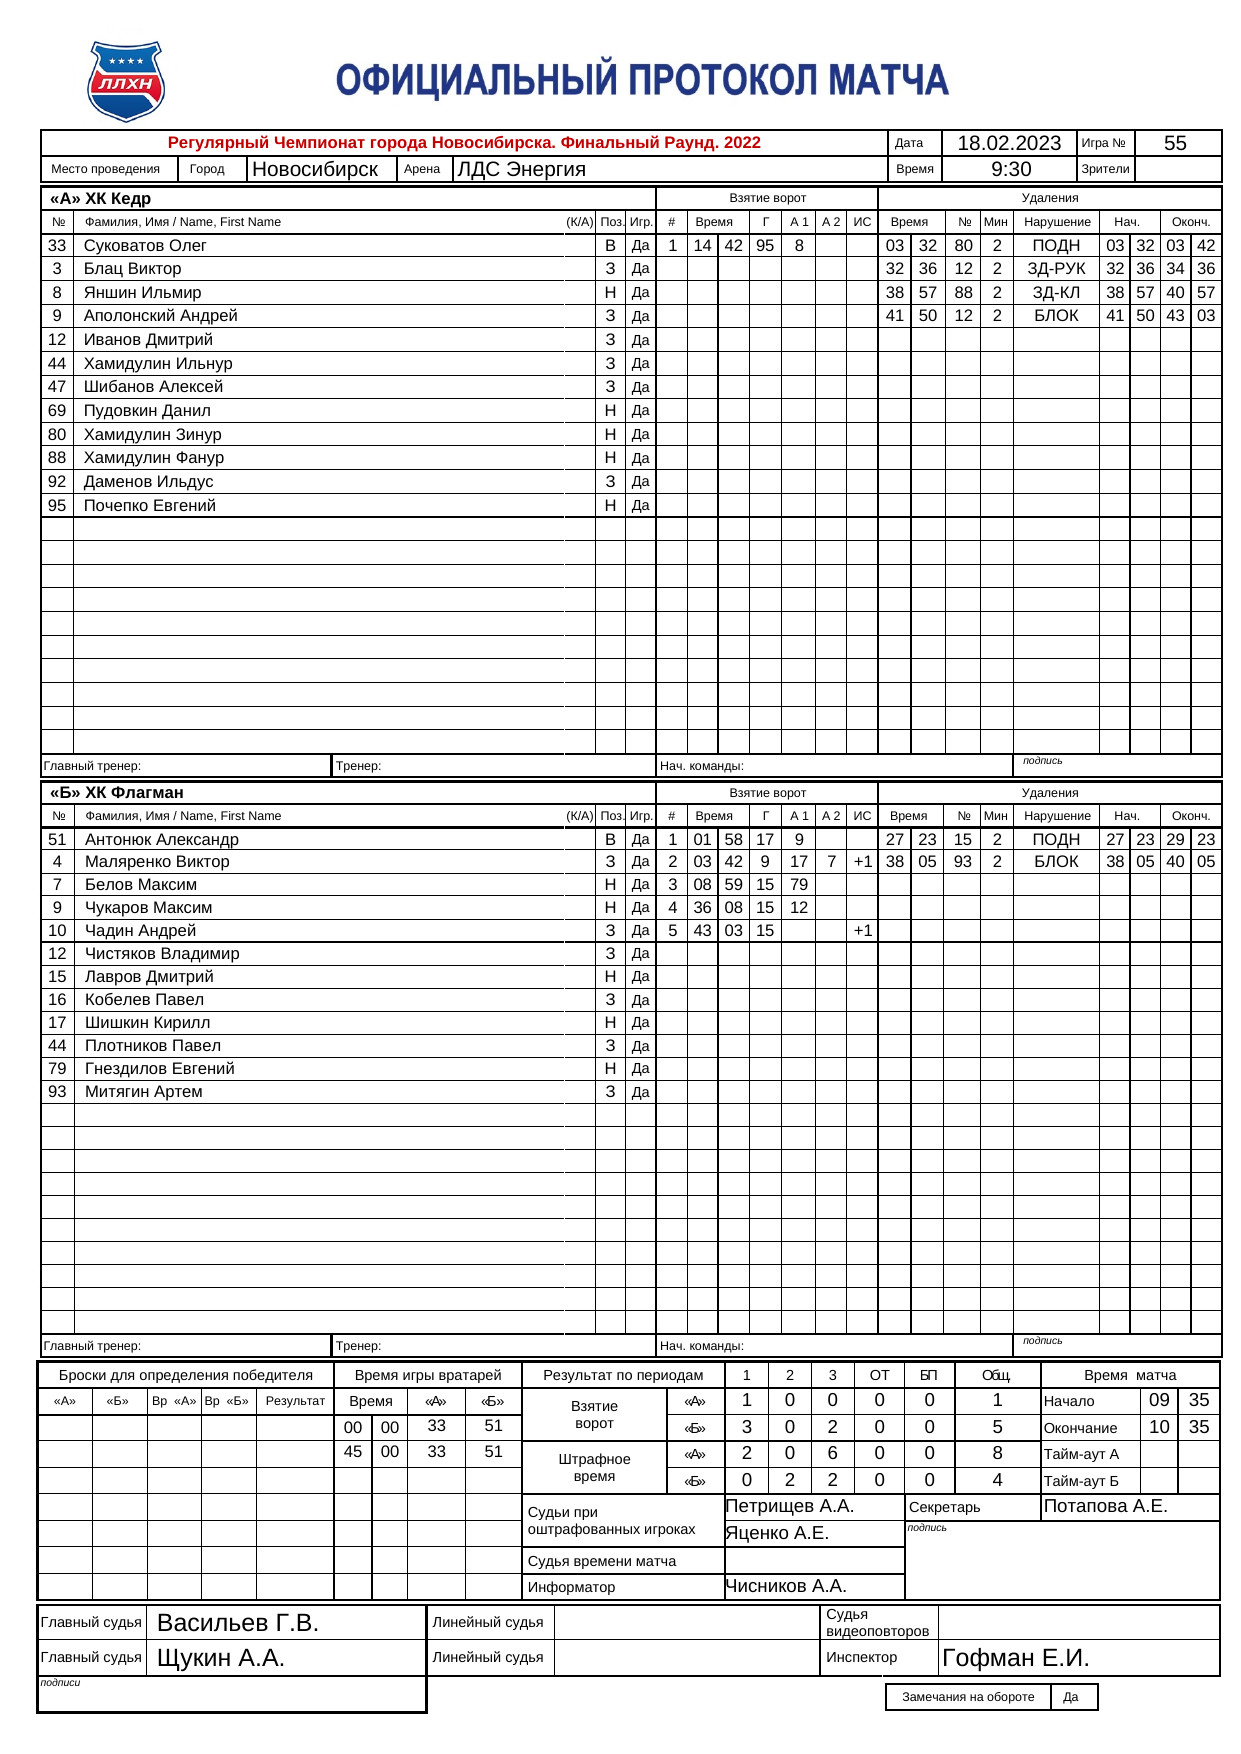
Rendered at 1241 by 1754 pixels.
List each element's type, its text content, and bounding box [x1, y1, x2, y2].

table_cell З [596, 470, 625, 493]
table_cell [816, 1173, 846, 1195]
table_cell [1192, 612, 1221, 634]
table_cell Тайм-аут Б [1042, 1468, 1140, 1493]
table_cell 51 [42, 829, 74, 849]
table_cell [750, 1173, 781, 1195]
table_cell [816, 920, 846, 941]
table_cell [1161, 707, 1190, 729]
table_cell [39, 1574, 92, 1599]
table_cell 3 [42, 257, 73, 280]
table_cell [1100, 683, 1129, 706]
table_cell [1131, 423, 1160, 445]
table_cell 9 [750, 850, 781, 872]
table_cell [202, 1547, 256, 1573]
table_cell Начало [1042, 1389, 1140, 1413]
table_cell [148, 1468, 201, 1493]
table_cell 92 [42, 470, 73, 493]
table_cell [719, 423, 749, 445]
table_cell [1014, 588, 1099, 611]
table_cell [981, 1173, 1013, 1195]
table_cell 1 [956, 1389, 1040, 1413]
table_cell [408, 1494, 465, 1520]
table_cell [719, 1035, 749, 1057]
table_cell [688, 1058, 717, 1079]
table_cell [565, 874, 595, 895]
table_cell [1192, 1242, 1221, 1264]
table_cell [719, 1081, 749, 1103]
table_cell [719, 707, 749, 729]
table_cell [816, 730, 846, 753]
table_cell 23 [1131, 829, 1160, 849]
table_cell [750, 989, 781, 1011]
table_cell [981, 1035, 1013, 1057]
table_cell [93, 1468, 147, 1493]
table_cell [626, 707, 655, 729]
table_cell [42, 1242, 74, 1264]
table_cell [816, 896, 846, 918]
table_cell [1192, 730, 1221, 753]
table_cell [1100, 943, 1129, 964]
table_cell [847, 588, 877, 611]
table_cell [816, 989, 846, 1011]
table_cell [335, 1574, 371, 1599]
table_cell [1100, 730, 1129, 753]
table_cell Оконч. [1161, 211, 1221, 233]
table_cell Чисников А.А. [726, 1575, 904, 1599]
table_cell Да [626, 399, 655, 422]
table_cell подпись [906, 1522, 1219, 1599]
table_cell 45 [335, 1441, 371, 1467]
table_cell Пудовкин Данил [74, 399, 564, 422]
table_cell [1161, 1150, 1190, 1172]
table_cell [981, 1265, 1013, 1287]
table_cell [719, 1173, 749, 1195]
table_cell [782, 1150, 815, 1172]
table_cell [879, 896, 910, 918]
table_cell [1100, 588, 1129, 611]
table_cell [565, 470, 595, 493]
table_cell [1192, 636, 1221, 658]
table_cell З [596, 305, 625, 327]
table_cell [1014, 636, 1099, 658]
table_cell [596, 1127, 625, 1149]
table_cell [782, 1012, 815, 1033]
table_cell [626, 1127, 655, 1149]
table_cell В [596, 829, 625, 849]
table_cell [1161, 328, 1190, 351]
table_cell [657, 683, 687, 706]
table_cell 59 [719, 874, 749, 895]
table_cell [750, 328, 781, 351]
table_cell [93, 1494, 147, 1520]
table_cell [1131, 1242, 1160, 1264]
table_cell [565, 636, 595, 658]
table_cell [596, 659, 625, 682]
table_cell [816, 1150, 846, 1172]
table_cell 7 [816, 850, 846, 872]
table_cell [657, 518, 687, 540]
table_cell Штрафное время [523, 1442, 666, 1493]
table_cell 03 [719, 920, 749, 941]
table_cell [565, 565, 595, 587]
table_cell [816, 399, 846, 422]
table_cell [847, 1035, 877, 1057]
table_cell Н [596, 1012, 625, 1033]
table_cell [1161, 659, 1190, 682]
table_cell [626, 1150, 655, 1172]
table_cell [879, 1058, 910, 1079]
table_cell [1100, 659, 1129, 682]
table_cell [981, 707, 1013, 729]
table_cell 50 [1131, 305, 1160, 327]
table_cell 93 [944, 850, 980, 872]
table_cell [39, 1547, 92, 1573]
table_cell Главный судья [39, 1640, 146, 1675]
table_cell [657, 565, 687, 587]
table_cell [1131, 1265, 1160, 1287]
table_cell [750, 588, 781, 611]
table_cell ПОДН [1014, 235, 1099, 256]
table_cell [657, 470, 687, 493]
table_cell [847, 636, 877, 658]
table_cell 51 [466, 1441, 521, 1467]
table_cell [946, 399, 980, 422]
table_cell [657, 352, 687, 374]
table_cell 7 [42, 874, 74, 895]
table_cell [912, 943, 943, 964]
table_cell 17 [750, 829, 781, 849]
table_cell З [596, 943, 625, 964]
table_cell [1192, 1311, 1221, 1333]
table_cell [1100, 446, 1129, 469]
table_cell [1192, 1196, 1221, 1218]
table_cell [847, 683, 877, 706]
table_cell [1192, 920, 1221, 941]
table_cell [1100, 920, 1129, 941]
table_cell [750, 257, 781, 280]
table_cell 38 [879, 850, 910, 872]
table_cell [981, 1311, 1013, 1333]
table_cell [816, 612, 846, 634]
table_cell [782, 1081, 815, 1103]
table_cell [1192, 1288, 1221, 1310]
table_cell [1014, 494, 1099, 516]
table_cell [1014, 989, 1099, 1011]
table_cell [782, 1265, 815, 1287]
table_cell [1161, 989, 1190, 1011]
table_cell [816, 235, 846, 256]
table_cell ЛДС Энергия [454, 157, 887, 181]
table_cell [1161, 943, 1190, 964]
table_cell [782, 1242, 815, 1264]
table_cell [879, 730, 910, 753]
table_cell [847, 376, 877, 398]
table_cell [912, 966, 943, 987]
table_cell [42, 1104, 74, 1126]
table_cell подпись [1014, 755, 1221, 776]
table_cell 43 [1161, 305, 1190, 327]
table_cell [750, 1311, 781, 1333]
table_cell [1161, 636, 1190, 658]
table_cell [782, 1311, 815, 1333]
table_cell 2 [769, 1468, 811, 1493]
table_cell [847, 1288, 877, 1310]
table_cell Да [626, 446, 655, 469]
table_cell [1131, 470, 1160, 493]
table_cell [782, 1196, 815, 1218]
table_cell [565, 257, 595, 280]
table_cell [912, 612, 945, 634]
table_cell [981, 1242, 1013, 1264]
table_cell [719, 446, 749, 469]
table_cell [782, 920, 815, 941]
table_cell [335, 1468, 371, 1493]
table_cell [719, 1012, 749, 1033]
table_cell 0 [726, 1468, 768, 1493]
table_cell [74, 659, 564, 682]
table_cell [879, 328, 910, 351]
table_cell [688, 1311, 717, 1333]
table_cell [750, 966, 781, 987]
table_cell 88 [946, 281, 980, 303]
table_cell [565, 1242, 595, 1264]
table_cell 10 [1141, 1415, 1177, 1440]
table_cell [750, 1035, 781, 1057]
table_cell 17 [782, 850, 815, 872]
table_header Результат по периодам [523, 1363, 724, 1387]
table_cell [981, 966, 1013, 987]
table_cell [912, 1173, 943, 1195]
table_cell 1 [657, 829, 687, 849]
table_cell [75, 1104, 564, 1126]
table_cell [75, 1127, 564, 1149]
table_cell Судья времени матча [523, 1548, 724, 1573]
table_cell Гнездилов Евгений [75, 1058, 564, 1079]
table_cell [657, 1311, 687, 1333]
table_cell [944, 874, 980, 895]
table_cell 2 [812, 1415, 854, 1440]
table_cell [946, 565, 980, 587]
table_cell [782, 588, 815, 611]
table_cell [719, 565, 749, 587]
table_cell Н [596, 423, 625, 445]
table_cell Хамидулин Ильнур [74, 352, 564, 374]
table_cell ЗД-РУК [1014, 257, 1099, 280]
table_cell [148, 1521, 201, 1546]
table_cell [816, 588, 846, 611]
table_cell [688, 1265, 717, 1287]
table_cell [816, 328, 846, 351]
table_cell Да [626, 1035, 655, 1057]
table_cell Н [596, 446, 625, 469]
table_cell [879, 1288, 910, 1310]
table_cell [1131, 707, 1160, 729]
table_cell [39, 1441, 92, 1467]
table_cell 17 [42, 1012, 74, 1033]
table_cell [782, 1173, 815, 1195]
table_cell +1 [847, 850, 877, 872]
table_cell [42, 636, 73, 658]
table_cell подпись [1014, 1335, 1221, 1356]
table_cell [750, 305, 781, 327]
table_cell [1014, 541, 1099, 564]
table_cell [688, 565, 717, 587]
table_cell 12 [946, 305, 980, 327]
table_cell 42 [719, 235, 749, 256]
table_cell Время [879, 805, 943, 826]
table_cell [1192, 1035, 1221, 1057]
table_cell [657, 423, 687, 445]
table_cell [981, 1058, 1013, 1079]
table_cell [1100, 1035, 1129, 1057]
table_cell 32 [879, 257, 910, 280]
table_cell [1192, 874, 1221, 895]
table_cell [719, 399, 749, 422]
table_cell [1100, 1127, 1129, 1149]
table_cell [257, 1494, 333, 1520]
table_cell [782, 281, 815, 303]
table_cell [912, 1035, 943, 1057]
table_cell [946, 470, 980, 493]
table_cell [750, 494, 781, 516]
table_cell [1131, 1104, 1160, 1126]
table_cell [1131, 943, 1160, 964]
table_cell [42, 707, 73, 729]
table_cell «А» [39, 1389, 92, 1413]
table_cell [626, 565, 655, 587]
table_cell [657, 659, 687, 682]
table_cell [847, 707, 877, 729]
table_cell [373, 1468, 407, 1493]
table_cell [257, 1574, 333, 1599]
table_cell [1161, 1196, 1190, 1218]
table_cell [657, 376, 687, 398]
table_cell [1131, 874, 1160, 895]
table_cell [816, 352, 846, 374]
table_cell [912, 446, 945, 469]
table_cell [912, 683, 945, 706]
table_cell [816, 659, 846, 682]
table_cell [847, 1311, 877, 1333]
table_cell Время [688, 805, 749, 826]
table_cell [816, 707, 846, 729]
table_cell [1161, 565, 1190, 587]
table_cell [847, 612, 877, 634]
table_cell Да [626, 1058, 655, 1079]
table_cell [816, 1196, 846, 1218]
table_cell [1192, 565, 1221, 587]
table_cell 10 [42, 920, 74, 941]
table_cell [1192, 588, 1221, 611]
table_cell «Б» [668, 1468, 724, 1493]
table_header 1 [726, 1363, 768, 1387]
table_cell Результат [257, 1389, 333, 1413]
table_cell [626, 612, 655, 634]
table_cell [1131, 1150, 1160, 1172]
table_cell Н [596, 874, 625, 895]
table_cell [912, 376, 945, 398]
table_cell 15 [750, 920, 781, 941]
table_cell [847, 1127, 877, 1149]
table_cell З [596, 352, 625, 374]
table_cell [1100, 1104, 1129, 1126]
table_cell [912, 1219, 943, 1241]
table_cell [719, 1127, 749, 1149]
table_cell [719, 1311, 749, 1333]
table_cell [626, 1288, 655, 1310]
table_cell [719, 683, 749, 706]
table_cell [596, 1196, 625, 1218]
table_cell [1161, 683, 1190, 706]
table_cell [782, 328, 815, 351]
table_cell [879, 943, 910, 964]
table_cell [1192, 541, 1221, 564]
table_cell [816, 541, 846, 564]
table_cell [981, 659, 1013, 682]
table_cell [1131, 636, 1160, 658]
table_cell [719, 659, 749, 682]
table_cell [1100, 423, 1129, 445]
table_cell Почепко Евгений [74, 494, 564, 516]
table_cell [1100, 896, 1129, 918]
table_cell [596, 1265, 625, 1287]
table_cell [750, 1058, 781, 1079]
table_cell [847, 1150, 877, 1172]
table_cell [719, 352, 749, 374]
table_cell [816, 1012, 846, 1033]
table_cell [1161, 966, 1190, 987]
table_cell 36 [912, 257, 945, 280]
table_cell [1192, 470, 1221, 493]
table_cell [946, 612, 980, 634]
table_cell [93, 1441, 147, 1467]
table_cell [782, 376, 815, 398]
table_cell [912, 1288, 943, 1310]
table_cell Шишкин Кирилл [75, 1012, 564, 1033]
table_cell [912, 588, 945, 611]
table_cell [1100, 966, 1129, 987]
table_cell [1161, 588, 1190, 611]
picture [5, 28, 1179, 129]
table_cell [816, 518, 846, 540]
table_header Регулярный Чемпионат города Новосибирска. Финальный Раунд. 2022 [42, 131, 887, 155]
table_cell [565, 423, 595, 445]
table_cell [750, 683, 781, 706]
table_cell [719, 541, 749, 564]
table_cell Шибанов Алексей [74, 376, 564, 398]
table_cell [847, 399, 877, 422]
table_cell 2 [812, 1468, 854, 1493]
table_cell [1161, 1035, 1190, 1057]
table_cell [981, 1012, 1013, 1033]
table_cell [981, 446, 1013, 469]
table_cell «А» [408, 1389, 465, 1413]
table_cell 00 [335, 1416, 371, 1440]
table_cell 79 [42, 1058, 74, 1079]
table_cell 35 [1179, 1389, 1219, 1413]
table_cell Время [335, 1389, 407, 1413]
table_cell [944, 1288, 980, 1310]
table_cell 15 [944, 829, 980, 849]
table_cell [879, 1104, 910, 1126]
table_cell [688, 328, 717, 351]
table_cell [657, 281, 687, 303]
table_cell [944, 1265, 980, 1287]
table_cell [879, 989, 910, 1011]
table_cell [750, 1012, 781, 1033]
table_cell [565, 376, 595, 398]
table_cell [879, 612, 910, 634]
table_cell [466, 1574, 521, 1599]
table_cell [565, 1058, 595, 1079]
table_cell Зрители [1078, 157, 1134, 181]
table_cell [657, 989, 687, 1011]
table_cell [782, 966, 815, 987]
table_cell [1131, 683, 1160, 706]
table_cell [944, 1173, 980, 1195]
table_cell [596, 683, 625, 706]
table_cell [565, 1311, 595, 1333]
table_cell [1100, 518, 1129, 540]
table_cell 9 [42, 305, 73, 327]
table_cell [1161, 1219, 1190, 1241]
table_cell [688, 989, 717, 1011]
table_cell [1161, 874, 1190, 895]
table_cell [1014, 565, 1099, 587]
table_cell А 1 [782, 805, 815, 826]
table_cell 16 [42, 989, 74, 1011]
table_cell [626, 730, 655, 753]
table_cell [981, 494, 1013, 516]
table_cell [946, 494, 980, 516]
table_cell З [596, 257, 625, 280]
table_cell [1014, 920, 1099, 941]
table_cell [879, 1035, 910, 1057]
table_cell [1014, 352, 1099, 374]
table_cell [719, 1104, 749, 1126]
table_cell [750, 376, 781, 398]
table_cell Яценко А.Е. [726, 1521, 904, 1546]
table_cell [1161, 1242, 1190, 1264]
table_cell Г [750, 211, 781, 233]
table_cell [879, 423, 910, 445]
table_cell [1141, 1468, 1177, 1493]
table_cell [688, 1150, 717, 1172]
table_cell [782, 541, 815, 564]
table_cell [847, 989, 877, 1011]
table_cell [912, 470, 945, 493]
table_cell 2 [981, 281, 1013, 303]
table_cell [1192, 1058, 1221, 1079]
table_cell Кобелев Павел [75, 989, 564, 1011]
table_cell 80 [946, 235, 980, 256]
table_cell 2 [657, 850, 687, 872]
table_cell Фамилия, Имя / Name, First Name [74, 211, 565, 233]
table_cell [565, 1265, 595, 1287]
table_cell [1100, 1173, 1129, 1195]
table_cell З [596, 920, 625, 941]
table_cell Фамилия, Имя / Name, First Name [75, 805, 565, 826]
table_cell [847, 1173, 877, 1195]
table_cell [596, 1219, 625, 1241]
table_cell [1192, 518, 1221, 540]
table_cell [750, 1265, 781, 1287]
table_cell [596, 707, 625, 729]
table_cell [565, 612, 595, 634]
table_cell [1014, 423, 1099, 445]
table_cell [879, 1173, 910, 1195]
table_cell [42, 1173, 74, 1195]
table_cell [42, 683, 73, 706]
table_cell [596, 1173, 625, 1195]
table_cell [912, 1265, 943, 1287]
table_cell [879, 874, 910, 895]
table_cell Да [626, 494, 655, 516]
table_cell 03 [879, 235, 910, 256]
table_cell [1131, 1081, 1160, 1103]
table_cell [1161, 730, 1190, 753]
table_cell [1192, 659, 1221, 682]
table_cell [782, 1035, 815, 1057]
table_cell [1014, 659, 1099, 682]
table_cell [847, 494, 877, 516]
table_cell [719, 636, 749, 658]
table_cell 40 [1161, 281, 1190, 303]
table_cell [879, 1219, 910, 1241]
table_cell 8 [956, 1442, 1040, 1467]
table_cell [39, 1521, 92, 1546]
table_cell [1131, 352, 1160, 374]
table_cell [335, 1494, 371, 1520]
table_cell [555, 1640, 819, 1675]
table_cell [946, 328, 980, 351]
table_cell [688, 399, 717, 422]
table_cell [782, 446, 815, 469]
table_cell [1131, 541, 1160, 564]
table_cell [912, 659, 945, 682]
table_cell [1014, 1288, 1099, 1310]
table_cell [750, 1242, 781, 1264]
table_cell З [596, 328, 625, 351]
table_cell [596, 588, 625, 611]
table_cell [1014, 1035, 1099, 1057]
table_cell [626, 1196, 655, 1218]
table_header Взятие ворот [657, 188, 877, 209]
table_cell [565, 730, 595, 753]
table_cell [912, 423, 945, 445]
table_cell [42, 541, 73, 564]
table_cell 08 [688, 874, 717, 895]
table_cell [879, 659, 910, 682]
table_cell [719, 1196, 749, 1218]
table_cell [1014, 730, 1099, 753]
table_cell Оконч. [1161, 805, 1221, 826]
table_cell З [596, 1081, 625, 1103]
table_cell 6 [812, 1442, 854, 1467]
table_cell Да [626, 352, 655, 374]
table_cell Н [596, 896, 625, 918]
table_cell 23 [1192, 829, 1221, 849]
table_cell [816, 281, 846, 303]
table_cell [596, 1288, 625, 1310]
table_cell [912, 1242, 943, 1264]
table_cell [74, 541, 564, 564]
table_cell 95 [42, 494, 73, 516]
table_header Взятие ворот [657, 783, 877, 803]
table_cell 8 [42, 281, 73, 303]
table_cell [946, 683, 980, 706]
table_cell [1192, 446, 1221, 469]
table_cell [750, 1081, 781, 1103]
table_cell [1192, 1219, 1221, 1241]
table_cell [1192, 1265, 1221, 1287]
table_cell 09 [1141, 1389, 1177, 1413]
table_cell Вр «Б» [202, 1389, 256, 1413]
table_header ОТ [855, 1363, 904, 1387]
table_cell [565, 352, 595, 374]
table_cell [750, 518, 781, 540]
table_cell [750, 399, 781, 422]
table_cell [719, 518, 749, 540]
table_cell [596, 541, 625, 564]
table_cell [782, 989, 815, 1011]
table_cell [981, 352, 1013, 374]
table_header Дата [889, 131, 941, 155]
table_cell Линейный судья [428, 1606, 554, 1639]
table_cell [981, 565, 1013, 587]
table_cell [816, 966, 846, 987]
table_cell [1131, 1058, 1160, 1079]
table_cell [1161, 1104, 1190, 1126]
table_cell [1131, 989, 1160, 1011]
table_header Время игры вратарей [335, 1363, 521, 1387]
table_cell Да [626, 966, 655, 987]
table_cell 33 [42, 235, 73, 256]
table_cell 38 [1100, 850, 1129, 872]
table_cell [657, 1150, 687, 1172]
table_cell Плотников Павел [75, 1035, 564, 1057]
table_cell [688, 446, 717, 469]
table_cell [944, 896, 980, 918]
table_cell [688, 376, 717, 398]
table_cell [657, 1127, 687, 1149]
table_cell Главный судья [39, 1606, 146, 1639]
table_cell [1100, 1242, 1129, 1264]
table_header Замечания на обороте [887, 1685, 1050, 1709]
table_cell [782, 1058, 815, 1079]
table_cell [626, 1219, 655, 1241]
table_cell [565, 707, 595, 729]
table_cell [408, 1468, 465, 1493]
table_cell [1100, 1196, 1129, 1218]
table_cell [719, 1219, 749, 1241]
table_cell [42, 1150, 74, 1172]
table_cell 27 [1100, 829, 1129, 849]
table_header БП [905, 1363, 954, 1387]
table_cell [847, 281, 877, 303]
table_cell [657, 1058, 687, 1079]
table_cell Время [688, 211, 749, 233]
table_cell [1161, 612, 1190, 634]
table_cell 50 [912, 305, 945, 327]
table_cell [816, 565, 846, 587]
table_cell [1161, 541, 1190, 564]
table_cell 32 [1100, 257, 1129, 280]
table_cell [847, 1081, 877, 1103]
table_cell Да [626, 328, 655, 351]
table_cell Васильев Г.В. [147, 1606, 425, 1639]
table_cell [946, 376, 980, 398]
table_cell [719, 966, 749, 987]
table_cell Город [179, 157, 246, 181]
table_cell [565, 1104, 595, 1126]
table_cell [565, 683, 595, 706]
table_cell Да [626, 874, 655, 895]
table_cell [565, 1150, 595, 1172]
table_cell [750, 1219, 781, 1241]
table_cell 0 [855, 1468, 904, 1493]
table_cell [596, 1242, 625, 1264]
table_cell [1131, 1219, 1160, 1241]
table_cell [1161, 423, 1190, 445]
table_cell [912, 920, 943, 941]
table_cell [944, 920, 980, 941]
table_header Удаления [879, 783, 1221, 803]
table_cell [879, 541, 910, 564]
table_cell Главный тренер: [42, 755, 330, 776]
table_cell [93, 1547, 147, 1573]
table_cell # [657, 805, 687, 826]
table_cell [1100, 494, 1129, 516]
table_cell (К/А) [565, 805, 595, 826]
table_cell [816, 829, 846, 849]
table_cell [719, 1150, 749, 1172]
table_cell [847, 1012, 877, 1033]
table_cell [75, 1196, 564, 1218]
table_cell [782, 470, 815, 493]
table_cell [657, 730, 687, 753]
table_cell [719, 376, 749, 398]
table_cell 0 [855, 1415, 904, 1440]
table_cell [626, 1265, 655, 1287]
table_cell [1131, 588, 1160, 611]
table_cell [565, 305, 595, 327]
table_cell [1014, 1265, 1099, 1287]
table_cell Нач. [1100, 805, 1160, 826]
table_cell [688, 1173, 717, 1195]
table_cell [816, 1127, 846, 1149]
table_cell [782, 636, 815, 658]
table_header Общ. [956, 1363, 1040, 1387]
table_cell БЛОК [1014, 850, 1099, 872]
table_cell 15 [750, 874, 781, 895]
table_cell [816, 376, 846, 398]
table_cell [1192, 1150, 1221, 1172]
table_cell 0 [812, 1389, 854, 1413]
table_cell 9 [782, 829, 815, 849]
table_cell [688, 541, 717, 564]
table_cell [1131, 518, 1160, 540]
table_cell [879, 1265, 910, 1287]
table_cell [750, 1288, 781, 1310]
table_cell [816, 1081, 846, 1103]
table_cell [847, 518, 877, 540]
table_cell [42, 1265, 74, 1287]
table_cell Петрищев А.А. [726, 1495, 904, 1520]
table_cell Да [626, 376, 655, 398]
table_cell [1161, 470, 1190, 493]
table_cell «А» [668, 1442, 724, 1467]
table_cell 12 [782, 896, 815, 918]
table_cell [847, 659, 877, 682]
table_cell [1192, 1012, 1221, 1033]
table_cell [944, 1081, 980, 1103]
table_cell Новосибирск [248, 157, 396, 181]
table_cell [719, 305, 749, 327]
table_cell [719, 588, 749, 611]
table_cell [1100, 470, 1129, 493]
table_cell [74, 683, 564, 706]
table_cell 0 [769, 1389, 811, 1413]
table_cell Нач. команды: [657, 1335, 1012, 1356]
table_cell [750, 470, 781, 493]
table_cell [912, 494, 945, 516]
table_cell [912, 328, 945, 351]
table_cell [912, 399, 945, 422]
table_header Да [1052, 1685, 1097, 1709]
table_cell [1131, 966, 1160, 987]
table_cell [202, 1468, 256, 1493]
table_cell В [596, 235, 625, 256]
table_cell [466, 1547, 521, 1573]
table_cell [596, 565, 625, 587]
table_cell 4 [657, 896, 687, 918]
table_cell [1131, 399, 1160, 422]
table_cell [42, 730, 73, 753]
table_cell [750, 612, 781, 634]
table_cell [1192, 1127, 1221, 1149]
table_cell [847, 874, 877, 895]
table_cell [596, 1311, 625, 1333]
table_cell [688, 1196, 717, 1218]
table_cell [74, 518, 564, 540]
table_cell [981, 470, 1013, 493]
table_cell [466, 1521, 521, 1546]
table_cell 14 [688, 235, 717, 256]
table_cell [1014, 1242, 1099, 1264]
table_cell [750, 1196, 781, 1218]
table_cell [565, 588, 595, 611]
table_cell [1014, 1058, 1099, 1079]
table_cell [750, 707, 781, 729]
table_cell [981, 943, 1013, 964]
table_cell 36 [688, 896, 717, 918]
table_cell [688, 1288, 717, 1310]
table_cell [782, 518, 815, 540]
table_cell [944, 1035, 980, 1057]
table_header «А» ХК Кедр [42, 188, 655, 209]
table_cell [1192, 683, 1221, 706]
table_cell [657, 707, 687, 729]
table_cell 33 [408, 1416, 465, 1440]
table_cell 2 [981, 257, 1013, 280]
table_cell [1141, 1441, 1177, 1467]
table_cell [1100, 376, 1129, 398]
table_cell [1014, 470, 1099, 493]
table_cell 41 [879, 305, 910, 327]
table_cell Поз. [596, 211, 625, 233]
table_cell [202, 1494, 256, 1520]
table_cell [565, 541, 595, 564]
table_cell № [944, 805, 980, 826]
table_cell [981, 1127, 1013, 1149]
table_cell [596, 730, 625, 753]
table_cell [946, 352, 980, 374]
table_cell [946, 636, 980, 658]
table_cell Да [626, 423, 655, 445]
table_cell [750, 730, 781, 753]
table_cell [750, 943, 781, 964]
table_cell [719, 1265, 749, 1287]
table_cell Гофман Е.И. [939, 1640, 1219, 1675]
table_cell [1161, 518, 1190, 540]
table_cell [750, 636, 781, 658]
table_cell [719, 494, 749, 516]
table_cell [1100, 1012, 1129, 1033]
table_cell [657, 1196, 687, 1218]
table_cell [816, 683, 846, 706]
table_cell [1131, 1035, 1160, 1057]
table_cell [879, 1127, 910, 1149]
table_cell [565, 1081, 595, 1103]
table_cell 08 [719, 896, 749, 918]
table_cell 5 [657, 920, 687, 941]
table_cell [1100, 1265, 1129, 1287]
table_cell [93, 1574, 147, 1599]
table_cell Блац Виктор [74, 257, 564, 280]
table_cell Суковатов Олег [74, 235, 564, 256]
table_cell 8 [782, 235, 815, 256]
table_cell [816, 874, 846, 895]
table_cell 0 [855, 1442, 904, 1467]
table_cell [657, 328, 687, 351]
table_cell [1131, 1012, 1160, 1033]
table_cell [1100, 707, 1129, 729]
table_cell Тренер: [333, 1335, 655, 1356]
table_cell З [596, 376, 625, 398]
table_cell [1161, 920, 1190, 941]
table_cell [1099, 1682, 1220, 1711]
table_cell [847, 1104, 877, 1126]
table_cell [981, 376, 1013, 398]
table_cell [912, 1104, 943, 1126]
table_cell [657, 257, 687, 280]
table_cell [912, 636, 945, 658]
table_cell [981, 518, 1013, 540]
table_cell [688, 257, 717, 280]
table_cell [1014, 1173, 1099, 1195]
table_cell [688, 1219, 717, 1241]
table_cell [1131, 659, 1160, 682]
table_cell [75, 1311, 564, 1333]
table_cell Нач. команды: [657, 755, 1012, 776]
table_cell [75, 1173, 564, 1195]
table_cell [688, 494, 717, 516]
table_cell [981, 1150, 1013, 1172]
table_cell [750, 423, 781, 445]
table_cell 2 [981, 829, 1013, 849]
table_cell [816, 636, 846, 658]
table_cell [1014, 612, 1099, 634]
table_cell [981, 1219, 1013, 1241]
table_cell 47 [42, 376, 73, 398]
table_cell [688, 636, 717, 658]
table_cell [1131, 1173, 1160, 1195]
table_cell Белов Максим [75, 874, 564, 895]
table_cell [565, 328, 595, 351]
table_cell [335, 1547, 371, 1573]
table_cell [981, 636, 1013, 658]
table_cell [1131, 1311, 1160, 1333]
table_cell 3 [657, 874, 687, 895]
table_cell [1131, 1196, 1160, 1218]
table_cell [565, 1012, 595, 1033]
table_cell [335, 1521, 371, 1546]
table_cell [39, 1468, 92, 1493]
table_cell [847, 1265, 877, 1287]
table_cell [879, 1242, 910, 1264]
table_cell [373, 1574, 407, 1599]
table_cell Чадин Андрей [75, 920, 564, 941]
table_cell [657, 446, 687, 469]
table_cell 12 [42, 328, 73, 351]
table_cell [879, 920, 910, 941]
table_cell [816, 1035, 846, 1057]
table_cell [944, 1058, 980, 1079]
table_cell [657, 1265, 687, 1287]
table_cell [596, 1104, 625, 1126]
table_cell [1014, 446, 1099, 469]
table_cell [257, 1468, 333, 1493]
table_cell [1014, 683, 1099, 706]
table_cell Судья видеоповторов [821, 1606, 938, 1639]
table_cell Хамидулин Фанур [74, 446, 564, 469]
table_cell 1 [657, 235, 687, 256]
table_cell [782, 943, 815, 964]
table_cell [1192, 1173, 1221, 1195]
table_cell [657, 588, 687, 611]
table_cell [1014, 943, 1099, 964]
table_cell [688, 1035, 717, 1057]
table_cell [847, 470, 877, 493]
table_cell [912, 707, 945, 729]
table_cell [782, 305, 815, 327]
table_cell [93, 1521, 147, 1546]
table_cell [74, 612, 564, 634]
table_cell Маляренко Виктор [75, 850, 564, 872]
table_cell [847, 565, 877, 587]
table_cell [1161, 896, 1190, 918]
table_cell 29 [1161, 829, 1190, 849]
table_cell Время [879, 211, 945, 233]
table_cell [1100, 1081, 1129, 1103]
table_cell 0 [905, 1415, 954, 1440]
table_cell [816, 470, 846, 493]
table_header 55 [1136, 131, 1221, 155]
table_cell Н [596, 966, 625, 987]
table_cell [688, 1242, 717, 1264]
table_cell [148, 1416, 201, 1440]
table_cell Мин [981, 211, 1013, 233]
table_cell [944, 1242, 980, 1264]
table_cell [1192, 328, 1221, 351]
table_cell 57 [912, 281, 945, 303]
table_cell [847, 423, 877, 445]
table_cell [1192, 1104, 1221, 1126]
table_cell [719, 1058, 749, 1079]
table_cell [912, 1058, 943, 1079]
table_cell 80 [42, 423, 73, 445]
table_cell [750, 281, 781, 303]
table_cell Нарушение [1014, 211, 1099, 233]
table_cell [626, 518, 655, 540]
table_cell 00 [373, 1416, 407, 1440]
table_cell [847, 1219, 877, 1241]
table_cell [148, 1547, 201, 1573]
table_cell 32 [912, 235, 945, 256]
table_cell [565, 281, 595, 303]
table_cell [75, 1150, 564, 1172]
table_cell [93, 1416, 147, 1440]
table_cell [408, 1574, 465, 1599]
table_cell 69 [42, 399, 73, 422]
table_cell 01 [688, 829, 717, 849]
table_cell [1100, 399, 1129, 422]
table_cell [1100, 1311, 1129, 1333]
table_cell [42, 1127, 74, 1149]
table_cell [657, 943, 687, 964]
table_cell 05 [1131, 850, 1160, 872]
table_cell «Б » [466, 1389, 521, 1413]
table_cell [782, 659, 815, 682]
table_cell подписи [39, 1677, 425, 1711]
table_cell 79 [782, 874, 815, 895]
table_cell [148, 1574, 201, 1599]
table_cell [719, 257, 749, 280]
table_cell [816, 305, 846, 327]
table_cell [555, 1606, 819, 1639]
table_cell [981, 1196, 1013, 1218]
table_cell 05 [912, 850, 943, 872]
table_cell Да [626, 920, 655, 941]
table_cell [373, 1547, 407, 1573]
table_cell Иванов Дмитрий [74, 328, 564, 351]
table_cell [719, 470, 749, 493]
table_cell # [657, 211, 687, 233]
table_cell [657, 612, 687, 634]
table_cell [657, 966, 687, 987]
table_cell [1100, 1288, 1129, 1310]
table_cell [596, 612, 625, 634]
table_cell [565, 943, 595, 964]
table_cell [816, 1288, 846, 1310]
table_cell [39, 1416, 92, 1440]
table_cell [626, 1173, 655, 1195]
table_cell [1161, 446, 1190, 469]
table_cell [1014, 518, 1099, 540]
table_cell [626, 588, 655, 611]
table_cell [944, 966, 980, 987]
table_cell Лавров Дмитрий [75, 966, 564, 987]
table_cell Да [626, 1081, 655, 1103]
table_cell [879, 1081, 910, 1103]
table_cell [565, 659, 595, 682]
table_cell [39, 1494, 92, 1520]
table_cell [912, 518, 945, 540]
table_cell [782, 423, 815, 445]
table_cell [981, 612, 1013, 634]
table_cell 43 [688, 920, 717, 941]
table_cell [1014, 1196, 1099, 1218]
table_cell З [596, 1035, 625, 1057]
table_cell [1014, 1127, 1099, 1149]
table_cell 41 [1100, 305, 1129, 327]
table_cell [688, 352, 717, 374]
table_cell [1131, 376, 1160, 398]
table_cell [1192, 423, 1221, 445]
table_cell [1179, 1441, 1219, 1467]
table_cell Арена [398, 157, 452, 181]
table_cell [981, 328, 1013, 351]
table_cell 42 [719, 850, 749, 872]
table_cell 03 [1100, 235, 1129, 256]
table_cell 36 [1131, 257, 1160, 280]
table_cell [816, 1219, 846, 1241]
table_cell 42 [1192, 235, 1221, 256]
table_cell [565, 1288, 595, 1310]
table_cell Хамидулин Зинур [74, 423, 564, 445]
table_cell [257, 1441, 333, 1467]
table_cell ЗД-КЛ [1014, 281, 1099, 303]
table_cell [657, 636, 687, 658]
table_cell 03 [1192, 305, 1221, 327]
table_cell [1161, 376, 1190, 398]
table_cell [719, 328, 749, 351]
table_cell [1014, 966, 1099, 987]
table_cell [74, 588, 564, 611]
table_cell [816, 494, 846, 516]
table_cell Да [626, 1012, 655, 1033]
table_cell [1014, 399, 1099, 422]
table_cell [688, 1127, 717, 1149]
table_cell [912, 1012, 943, 1033]
table_cell Да [626, 943, 655, 964]
table_cell [847, 1242, 877, 1264]
table_cell [1131, 896, 1160, 918]
table_cell А 2 [816, 211, 846, 233]
table_cell 05 [1192, 850, 1221, 872]
table_cell [879, 518, 910, 540]
table_cell Щукин А.А. [147, 1640, 425, 1675]
table_cell Время [889, 157, 941, 181]
table_cell [1192, 352, 1221, 374]
table_cell 0 [905, 1468, 954, 1493]
table_cell [466, 1494, 521, 1520]
table_cell [847, 446, 877, 469]
table_cell [981, 541, 1013, 564]
table_cell [688, 966, 717, 987]
table_cell [750, 541, 781, 564]
table_cell [912, 565, 945, 587]
table_cell [1161, 1265, 1190, 1287]
table_cell [1100, 1219, 1129, 1241]
table_cell [981, 920, 1013, 941]
table_cell [1192, 989, 1221, 1011]
table_cell [1131, 730, 1160, 753]
table_cell Да [626, 235, 655, 256]
table_cell [688, 588, 717, 611]
table_cell [879, 1012, 910, 1033]
table_cell Нач. [1100, 211, 1160, 233]
table_cell [981, 399, 1013, 422]
table_cell (К/А) [565, 211, 595, 233]
table_cell [657, 1035, 687, 1057]
table_cell [879, 470, 910, 493]
table_cell [944, 1196, 980, 1218]
table_cell [42, 588, 73, 611]
table_cell [883, 1677, 1220, 1681]
table_cell [847, 328, 877, 351]
table_cell [782, 399, 815, 422]
table_cell [879, 588, 910, 611]
table_cell [782, 352, 815, 374]
table_cell [816, 1311, 846, 1333]
table_cell [42, 565, 73, 587]
table_cell [1014, 1081, 1099, 1103]
table_cell [782, 1104, 815, 1126]
table_header Броски для определения победителя [39, 1363, 333, 1387]
table_cell [946, 541, 980, 564]
table_cell 9 [42, 896, 74, 918]
table_cell [1192, 399, 1221, 422]
table_cell 32 [1131, 235, 1160, 256]
table_cell Поз. [596, 805, 625, 826]
table_cell [565, 966, 595, 987]
table_cell [782, 683, 815, 706]
table_cell А 2 [816, 805, 846, 826]
table_cell [1100, 612, 1129, 634]
table_cell [879, 565, 910, 587]
table_cell [565, 829, 595, 849]
table_cell [816, 446, 846, 469]
table_cell № [42, 805, 74, 826]
table_cell 40 [1161, 850, 1190, 872]
table_cell [626, 1311, 655, 1333]
table_cell 58 [719, 829, 749, 849]
table_cell [946, 707, 980, 729]
table_cell [657, 1104, 687, 1126]
table_cell [657, 1012, 687, 1033]
table_cell [1131, 1288, 1160, 1310]
table_cell [879, 1196, 910, 1218]
table_cell Да [626, 896, 655, 918]
table_cell [816, 257, 846, 280]
table_cell [750, 1127, 781, 1149]
table_cell [981, 989, 1013, 1011]
table_cell [565, 896, 595, 918]
table_cell [626, 1104, 655, 1126]
table_cell [944, 1150, 980, 1172]
table_cell [782, 1127, 815, 1149]
table_cell [657, 494, 687, 516]
table_cell Антонюк Александр [75, 829, 564, 849]
table_cell [944, 1311, 980, 1333]
table_cell [688, 1012, 717, 1033]
table_cell [847, 730, 877, 753]
table_cell Даменов Ильдус [74, 470, 564, 493]
table_cell ИС [847, 805, 877, 826]
table_cell [626, 1242, 655, 1264]
table_cell [1192, 1081, 1221, 1103]
table_cell [202, 1574, 256, 1599]
table_cell Да [626, 281, 655, 303]
table_cell [981, 588, 1013, 611]
table_cell [1100, 328, 1129, 351]
table_header Игра № [1078, 131, 1134, 155]
table_cell [719, 989, 749, 1011]
table_cell [1100, 352, 1129, 374]
table_cell [946, 588, 980, 611]
table_cell [847, 1196, 877, 1218]
table_cell [1100, 1150, 1129, 1172]
table_cell [688, 1104, 717, 1126]
table_cell [1014, 1104, 1099, 1126]
table_cell [981, 1288, 1013, 1310]
table_cell [719, 281, 749, 303]
table_cell [782, 612, 815, 634]
table_cell [565, 235, 595, 256]
table_cell [1100, 541, 1129, 564]
table_cell Главный тренер: [42, 1335, 330, 1356]
table_cell [1161, 1081, 1190, 1103]
table_cell [202, 1441, 256, 1467]
table_cell «Б» [93, 1389, 147, 1413]
table_cell 44 [42, 352, 73, 374]
table_cell Линейный судья [428, 1640, 554, 1675]
table_cell [944, 1104, 980, 1126]
table_cell [1179, 1468, 1219, 1493]
table_cell [626, 659, 655, 682]
table_cell [912, 1311, 943, 1333]
table_cell [782, 1288, 815, 1310]
table_cell 23 [912, 829, 943, 849]
table_cell [879, 1150, 910, 1172]
table_cell [657, 541, 687, 564]
table_cell [879, 1311, 910, 1333]
table_cell [1161, 1288, 1190, 1310]
table_cell [944, 1127, 980, 1149]
table_cell [596, 636, 625, 658]
table_cell [981, 683, 1013, 706]
table_cell [879, 494, 910, 516]
table_cell [42, 518, 73, 540]
table_cell Мин [981, 805, 1013, 826]
table_cell [1014, 707, 1099, 729]
table_cell [688, 1081, 717, 1103]
table_cell [1161, 352, 1190, 374]
table_cell [750, 1150, 781, 1172]
table_cell [202, 1521, 256, 1546]
table_cell [879, 446, 910, 469]
table_cell 03 [688, 850, 717, 872]
table_header 18.02.2023 [943, 131, 1076, 155]
table_cell [257, 1521, 333, 1546]
table_cell [981, 730, 1013, 753]
table_cell [816, 1104, 846, 1126]
table_cell [565, 1035, 595, 1057]
table_cell 15 [42, 966, 74, 987]
table_cell 51 [466, 1416, 521, 1440]
table_cell [1014, 896, 1099, 918]
table_cell [912, 352, 945, 374]
table_cell [688, 470, 717, 493]
table_cell № [42, 211, 73, 233]
table_cell [944, 1219, 980, 1241]
table_cell [912, 1081, 943, 1103]
table_cell 27 [879, 829, 910, 849]
table_cell 4 [42, 850, 74, 872]
table_cell [74, 707, 564, 729]
table_cell [565, 518, 595, 540]
table_cell [1014, 1219, 1099, 1241]
table_cell [750, 1104, 781, 1126]
table_cell З [596, 850, 625, 872]
table_cell Митягин Артем [75, 1081, 564, 1103]
table_cell [1192, 376, 1221, 398]
table_cell Тренер: [333, 755, 655, 776]
table_cell [565, 446, 595, 469]
table_cell [750, 352, 781, 374]
table_cell 03 [1161, 235, 1190, 256]
table_cell [912, 989, 943, 1011]
table_cell [782, 565, 815, 587]
table_cell 2 [981, 850, 1013, 872]
table_cell [944, 989, 980, 1011]
table_cell [1100, 565, 1129, 587]
table_cell [847, 829, 877, 849]
table_cell 15 [750, 896, 781, 918]
table_cell [912, 1127, 943, 1149]
table_cell «А» [668, 1389, 724, 1413]
table_cell [847, 235, 877, 256]
table_cell Нарушение [1014, 805, 1099, 826]
table_cell [1192, 966, 1221, 987]
table_cell [657, 1173, 687, 1195]
table_cell [847, 896, 877, 918]
table_cell [1161, 1311, 1190, 1333]
table_cell [565, 1173, 595, 1195]
table_cell [42, 659, 73, 682]
table_cell [1192, 896, 1221, 918]
table_cell [782, 730, 815, 753]
table_cell 44 [42, 1035, 74, 1057]
table_cell [816, 943, 846, 964]
table_cell [750, 565, 781, 587]
table_cell [74, 636, 564, 658]
table_cell Чукаров Максим [75, 896, 564, 918]
table_cell [981, 896, 1013, 918]
table_cell [912, 874, 943, 895]
table_cell 0 [905, 1389, 954, 1413]
table_header 2 [769, 1363, 811, 1387]
table_cell [1100, 989, 1129, 1011]
table_cell А 1 [782, 211, 815, 233]
table_cell 5 [956, 1415, 1040, 1440]
table_cell [42, 1196, 74, 1218]
table_cell [565, 989, 595, 1011]
table_cell Место проведения [42, 157, 177, 181]
table_cell 12 [42, 943, 74, 964]
table_cell 38 [879, 281, 910, 303]
table_cell 0 [905, 1442, 954, 1467]
table_cell [1192, 494, 1221, 516]
table_cell [74, 565, 564, 587]
table_cell [1014, 1150, 1099, 1172]
table_cell [719, 1242, 749, 1264]
table_cell 1 [726, 1389, 768, 1413]
table_cell [847, 966, 877, 987]
table_cell 57 [1131, 281, 1160, 303]
table_header Удаления [879, 188, 1221, 209]
table_cell Н [596, 494, 625, 516]
table_cell [912, 896, 943, 918]
table_cell [626, 636, 655, 658]
table_cell [626, 683, 655, 706]
table_cell [719, 943, 749, 964]
table_cell [879, 966, 910, 987]
table_cell [565, 1127, 595, 1149]
table_cell [1100, 874, 1129, 895]
table_cell [719, 730, 749, 753]
table_cell [1100, 1058, 1129, 1079]
table_cell [74, 730, 564, 753]
table_cell [466, 1468, 521, 1493]
table_cell [981, 1104, 1013, 1126]
table_cell Вр «А» [148, 1389, 201, 1413]
table_cell [1161, 1058, 1190, 1079]
table_cell [750, 446, 781, 469]
table_cell [946, 423, 980, 445]
table_cell 3 [726, 1415, 768, 1440]
table_cell № [946, 211, 980, 233]
table_cell [373, 1494, 407, 1520]
table_cell [688, 707, 717, 729]
table_cell Информатор [523, 1575, 724, 1599]
table_cell [688, 305, 717, 327]
table_cell [912, 730, 945, 753]
table_cell [750, 659, 781, 682]
table_cell [816, 1242, 846, 1264]
table_cell ПОДН [1014, 829, 1099, 849]
table_cell Г [750, 805, 781, 826]
table_cell БЛОК [1014, 305, 1099, 327]
table_cell [257, 1416, 333, 1440]
table_cell [782, 1219, 815, 1241]
table_cell [657, 399, 687, 422]
table_cell 95 [750, 235, 781, 256]
table_cell [1192, 707, 1221, 729]
table_cell [75, 1265, 564, 1287]
table_header Время матча [1042, 1363, 1219, 1387]
table_cell [946, 730, 980, 753]
table_cell [688, 730, 717, 753]
table_cell [148, 1494, 201, 1520]
table_cell [408, 1547, 465, 1573]
table_cell [565, 850, 595, 872]
table_cell Тайм-аут А [1042, 1441, 1140, 1467]
table_cell Инспектор [821, 1640, 938, 1675]
table_cell [1131, 328, 1160, 351]
table_cell [944, 1012, 980, 1033]
table_cell 0 [769, 1442, 811, 1467]
table_cell [565, 399, 595, 422]
table_cell [847, 1058, 877, 1079]
table_cell ИС [847, 211, 877, 233]
table_cell [816, 1058, 846, 1079]
table_cell [42, 1219, 74, 1241]
table_cell [782, 707, 815, 729]
table_cell [912, 541, 945, 564]
table_cell [1014, 376, 1099, 398]
table_cell [879, 683, 910, 706]
table_cell [1100, 636, 1129, 658]
table_header «Б» ХК Флагман [42, 783, 655, 803]
table_cell Да [626, 989, 655, 1011]
table_cell [726, 1548, 904, 1573]
table_cell Н [596, 1058, 625, 1079]
table_cell [981, 1081, 1013, 1103]
table_cell Секретарь [906, 1495, 1040, 1520]
table_cell [782, 494, 815, 516]
table_cell 0 [855, 1389, 904, 1413]
table_cell [719, 1288, 749, 1310]
table_cell [657, 1219, 687, 1241]
table_cell [688, 423, 717, 445]
table_cell [879, 636, 910, 658]
table_cell [42, 1311, 74, 1333]
table_cell [847, 943, 877, 964]
table_cell Потапова А.Е. [1042, 1495, 1219, 1520]
table_cell [1136, 157, 1221, 181]
table_cell [596, 1150, 625, 1172]
table_cell [257, 1547, 333, 1573]
table_cell [657, 1242, 687, 1264]
table_cell Чистяков Владимир [75, 943, 564, 964]
table_cell [657, 305, 687, 327]
table_cell [912, 1196, 943, 1218]
table_cell [944, 943, 980, 964]
table_header 3 [812, 1363, 854, 1387]
table_cell [946, 518, 980, 540]
table_cell [565, 494, 595, 516]
table_cell [688, 281, 717, 303]
table_cell [981, 874, 1013, 895]
table_cell [1161, 494, 1190, 516]
table_cell 35 [1179, 1415, 1219, 1440]
table_cell [847, 541, 877, 564]
table_cell [1161, 1173, 1190, 1195]
table_cell Да [626, 470, 655, 493]
table_cell [1131, 494, 1160, 516]
table_cell [75, 1242, 564, 1264]
table_cell [1131, 565, 1160, 587]
table_cell 93 [42, 1081, 74, 1103]
table_cell [688, 518, 717, 540]
table_cell 12 [946, 257, 980, 280]
table_cell [688, 943, 717, 964]
table_cell [428, 1677, 882, 1711]
table_cell 33 [408, 1441, 465, 1467]
table_cell [688, 612, 717, 634]
table_cell [1014, 874, 1099, 895]
table_cell [847, 305, 877, 327]
table_cell 2 [981, 305, 1013, 327]
table_cell 00 [373, 1441, 407, 1467]
table_cell 9:30 [943, 157, 1076, 181]
table_cell [879, 399, 910, 422]
table_cell 34 [1161, 257, 1190, 280]
table_cell [1014, 328, 1099, 351]
table_cell [565, 920, 595, 941]
table_cell Яншин Ильмир [74, 281, 564, 303]
table_cell Окончание [1042, 1415, 1140, 1440]
table_cell Игр. [626, 805, 655, 826]
table_cell 57 [1192, 281, 1221, 303]
table_cell [946, 659, 980, 682]
table_cell [148, 1441, 201, 1467]
table_cell [847, 352, 877, 374]
table_cell [565, 1219, 595, 1241]
table_cell [42, 1288, 74, 1310]
table_cell +1 [847, 920, 877, 941]
table_cell Да [626, 257, 655, 280]
table_cell [565, 1196, 595, 1218]
table_cell Аполонский Андрей [74, 305, 564, 327]
table_cell [1131, 446, 1160, 469]
table_cell 88 [42, 446, 73, 469]
table_cell 36 [1192, 257, 1221, 280]
table_cell Да [626, 829, 655, 849]
table_cell [202, 1416, 256, 1440]
table_cell Да [626, 850, 655, 872]
table_cell [939, 1606, 1219, 1639]
table_cell «Б» [668, 1415, 724, 1440]
table_cell [408, 1521, 465, 1546]
table_cell [1131, 612, 1160, 634]
table_cell [1192, 943, 1221, 964]
table_cell [719, 612, 749, 634]
table_cell [879, 352, 910, 374]
table_cell [657, 1081, 687, 1103]
table_cell 4 [956, 1468, 1040, 1493]
table_cell [688, 659, 717, 682]
table_cell [1014, 1012, 1099, 1033]
table_cell Судьи при оштрафованных игроках [523, 1495, 724, 1546]
table_cell [879, 707, 910, 729]
table_cell 0 [769, 1415, 811, 1440]
table_cell [816, 423, 846, 445]
table_cell Да [626, 305, 655, 327]
table_cell [1131, 920, 1160, 941]
table_cell [688, 683, 717, 706]
table_cell 2 [981, 235, 1013, 256]
table_cell [1014, 1311, 1099, 1333]
table_cell 2 [726, 1442, 768, 1467]
table_cell Н [596, 399, 625, 422]
table_cell [912, 1150, 943, 1172]
table_cell [596, 518, 625, 540]
table_cell [879, 376, 910, 398]
table_cell [981, 423, 1013, 445]
table_cell [816, 1265, 846, 1287]
table_cell [1131, 1127, 1160, 1149]
table_cell [1161, 1127, 1190, 1149]
table_cell Н [596, 281, 625, 303]
table_cell З [596, 989, 625, 1011]
table_cell [1161, 1012, 1190, 1033]
table_cell [946, 446, 980, 469]
table_cell [847, 257, 877, 280]
table_cell Взятие ворот [523, 1389, 666, 1440]
table_cell [75, 1288, 564, 1310]
table_cell [782, 257, 815, 280]
table_cell [657, 1288, 687, 1310]
table_cell [42, 612, 73, 634]
table_cell 38 [1100, 281, 1129, 303]
table_cell [1161, 399, 1190, 422]
table_cell Игр. [626, 211, 655, 233]
table_cell [626, 541, 655, 564]
table_cell [373, 1521, 407, 1546]
table_cell [75, 1219, 564, 1241]
